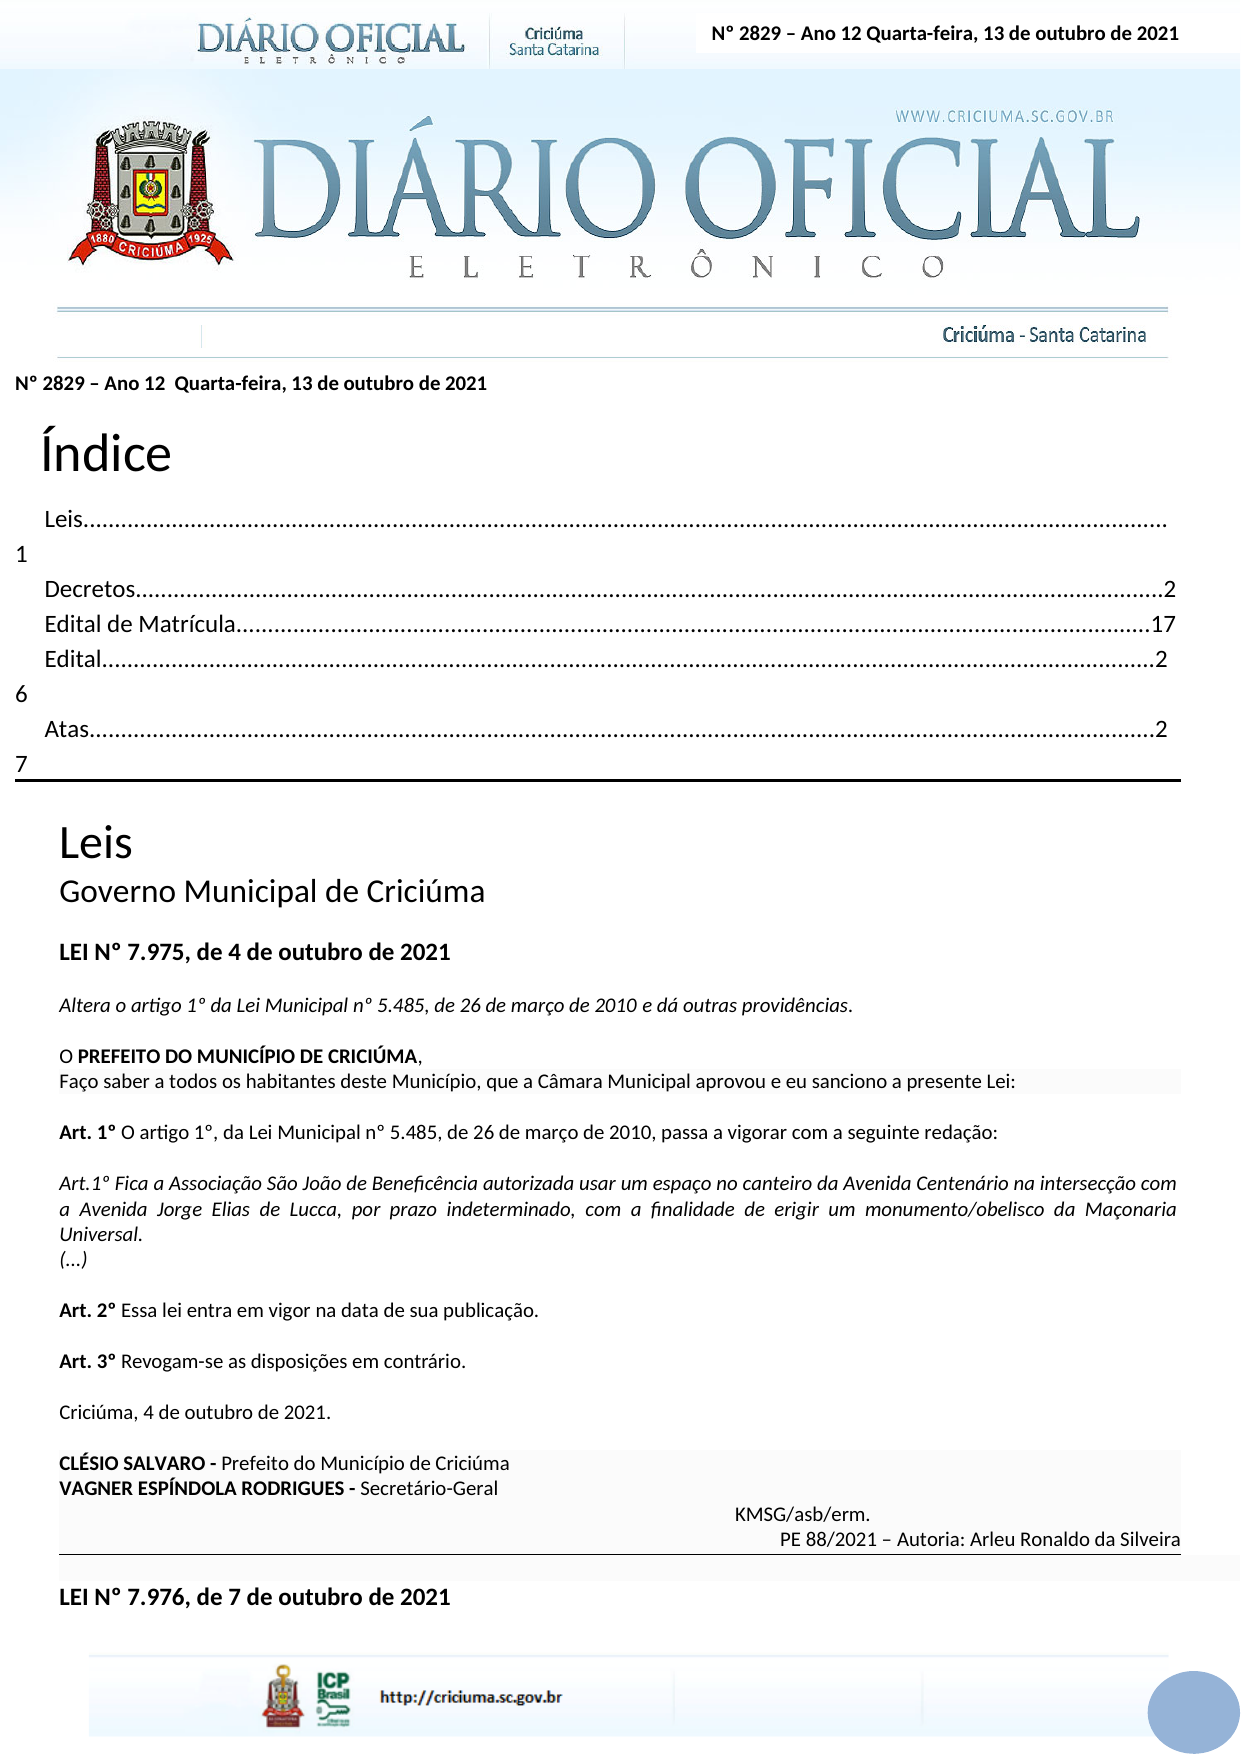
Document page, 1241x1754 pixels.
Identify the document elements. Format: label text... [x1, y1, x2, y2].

text Leis [59, 812, 1181, 870]
text Edital de Matrícula.................................................................................................................................................17 [15, 608, 1181, 639]
text KMSG/asb/erm. [59, 1501, 1181, 1526]
text (...) [59, 1247, 1181, 1272]
text LEI Nº 7.976, de 7 de outubro de 2021 [59, 1581, 1181, 1612]
text Criciúma, 4 de outubro de 2021. [59, 1399, 1181, 1424]
text Índice [40, 419, 202, 485]
text Edital.......................................................................................................................................................................26 [15, 643, 1181, 709]
text CLÉSIO SALVARO - Prefeito do Município de Criciúma [59, 1450, 1181, 1475]
text Nº 2829 – Ano 12 Quarta-feira, 13 de outubro de 2021 [15, 370, 529, 395]
text Atas.........................................................................................................................................................................27 [15, 713, 1181, 779]
text Art. 1º O artigo 1º, da Lei Municipal nº 5.485, de 26 de março de 2010, passa a vigorar com a seguinte redação: [59, 1119, 1181, 1145]
text Leis............................................................................................................................................................................1 [15, 503, 1181, 569]
text Art. 2º Essa lei entra em vigor na data de sua publicação. [59, 1297, 1181, 1323]
text Art. 3º Revogam-se as disposições em contrário. [59, 1348, 1181, 1374]
text Faço saber a todos os habitantes deste Município, que a Câmara Municipal aprovou e eu sanciono a presente Lei: [59, 1069, 1181, 1094]
text Governo Municipal de Criciúma [59, 870, 1181, 911]
text O PREFEITO DO MUNICÍPIO DE CRICIÚMA, [59, 1043, 1181, 1069]
text Art.1º Fica a Associação São João de Beneficência autorizada usar um espaço no canteiro da Avenida Centenário na intersecção com a Avenida Jorge Elias de Lucca, por prazo indeterminado, com a finalidade de erigir um monumento/obelisco da Maçonaria Universal. [59, 1170, 1181, 1247]
text LEI Nº 7.975, de 4 de outubro de 2021 [59, 936, 1181, 967]
text PE 88/2021 – Autoria: Arleu Ronaldo da Silveira [59, 1526, 1181, 1554]
text Altera o artigo 1º da Lei Municipal nº 5.485, de 26 de março de 2010 e dá outras providências. [59, 992, 1181, 1018]
text Decretos...................................................................................................................................................................2 [15, 573, 1181, 604]
text VAGNER ESPÍNDOLA RODRIGUES - Secretário-Geral [59, 1475, 1181, 1501]
